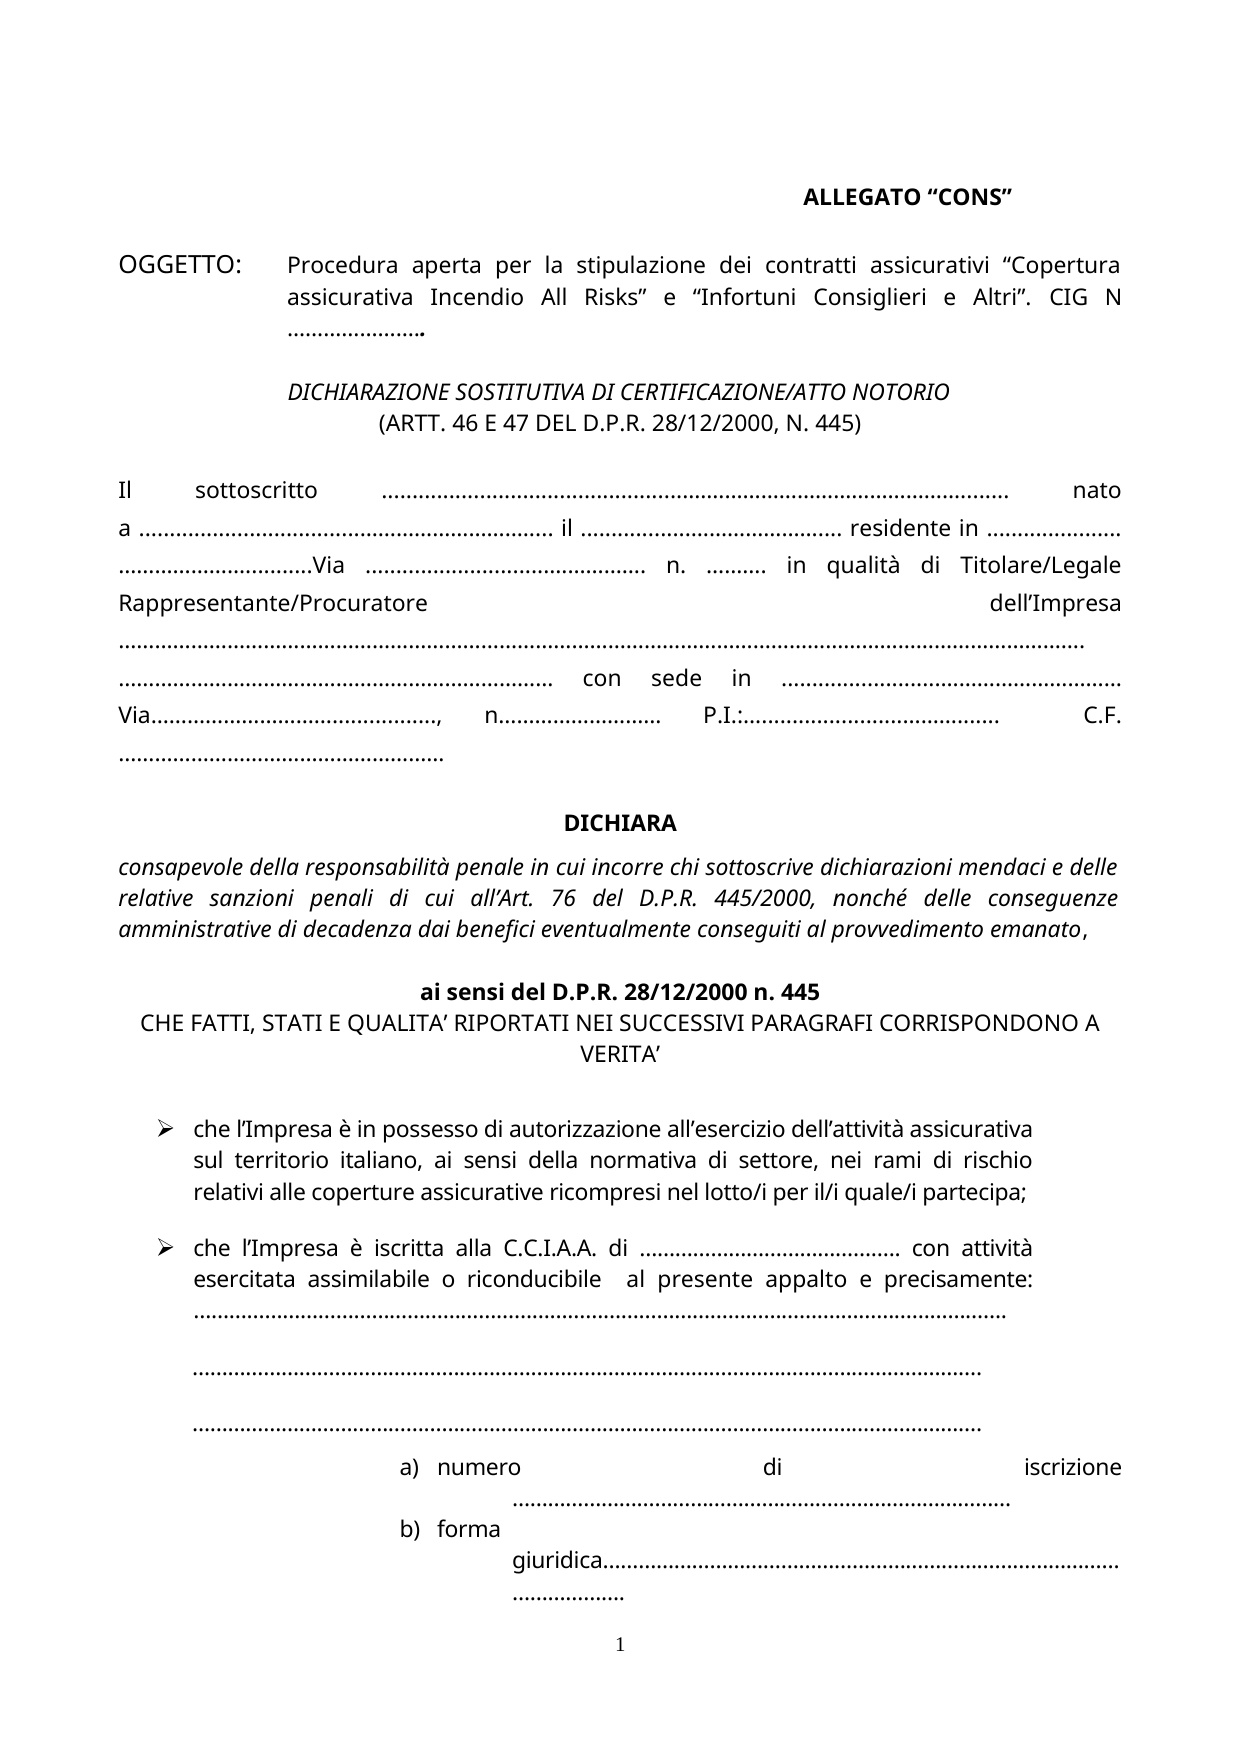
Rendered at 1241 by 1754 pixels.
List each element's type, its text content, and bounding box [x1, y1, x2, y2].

text ……………………………………………………………………………………………………………………. [118, 1406, 1033, 1437]
list numero di iscrizione ………………………………………………………………………… [399, 1450, 1122, 1512]
text ai sensi del D.P.R. 28/12/2000 n. 445 [118, 975, 1122, 1006]
text ……………………………………………………………………………………………………………………. [118, 1350, 1033, 1381]
list che l’Impresa è in possesso di autorizzazione all’esercizio dell’attività assicurativa sul territorio italiano, ai sensi della normativa di settore, nei rami di rischio relativi alle coperture assicurative ricompresi nel lotto/i per il/i quale/i partecipa; [156, 1112, 1033, 1206]
subtitle DICHIARA [118, 806, 1122, 837]
text consapevole della responsabilità penale in cui incorre chi sottoscrive dichiarazioni mendaci e delle relative sanzioni penali di cui all’Art. 76 del D.P.R. 445/2000, nonché delle conseguenze amministrative di decadenza dai benefici eventualmente conseguiti al provvedimento emanato, [118, 850, 1122, 944]
text ALLEGATO “CONS” [118, 179, 1122, 213]
text Il sottoscritto ..................................................………………………………………........ nato a ....................................………………………..... il ..................………………….... residente in ......................…………………...........Via ..............................……………. n. ………. in qualità di Titolare/Legale Rappresentante/Procuratore dell’Impresa ……………………………………………………………………………………………………………………………………………. [118, 469, 1122, 656]
subtitle DICHIARAZIONE SOSTITUTIVA DI CERTIFICAZIONE/ATTO NOTORIO [118, 375, 1122, 406]
text OGGETTO: Procedura aperta per la stipulazione dei contratti assicurativi “Copertura assicurativa Incendio All Risks” e “Infortuni Consiglieri e Altri”. CIG N ………………….. [118, 247, 1122, 344]
list che l’Impresa è iscritta alla C.C.I.A.A. di …………………………………….. con attività esercitata assimilabile o riconducibile al presente appalto e precisamente: ……………………………………………………………………………………………….………………………. [156, 1231, 1033, 1325]
list forma giuridica……………………………………………………………………………………………. [399, 1512, 1122, 1606]
text CHE FATTI, STATI E QUALITA’ RIPORTATI NEI SUCCESSIVI PARAGRAFI CORRISPONDONO A VERITA’ [118, 1006, 1122, 1069]
text (ARTT. 46 E 47 DEL D.P.R. 28/12/2000, N. 445) [118, 406, 1122, 437]
text ……………………………………………………………… con sede in ..........................………………………… Via…………………………................., n……………………… P.I.:….......................………....... C.F. ……………………………………………… [118, 656, 1122, 769]
